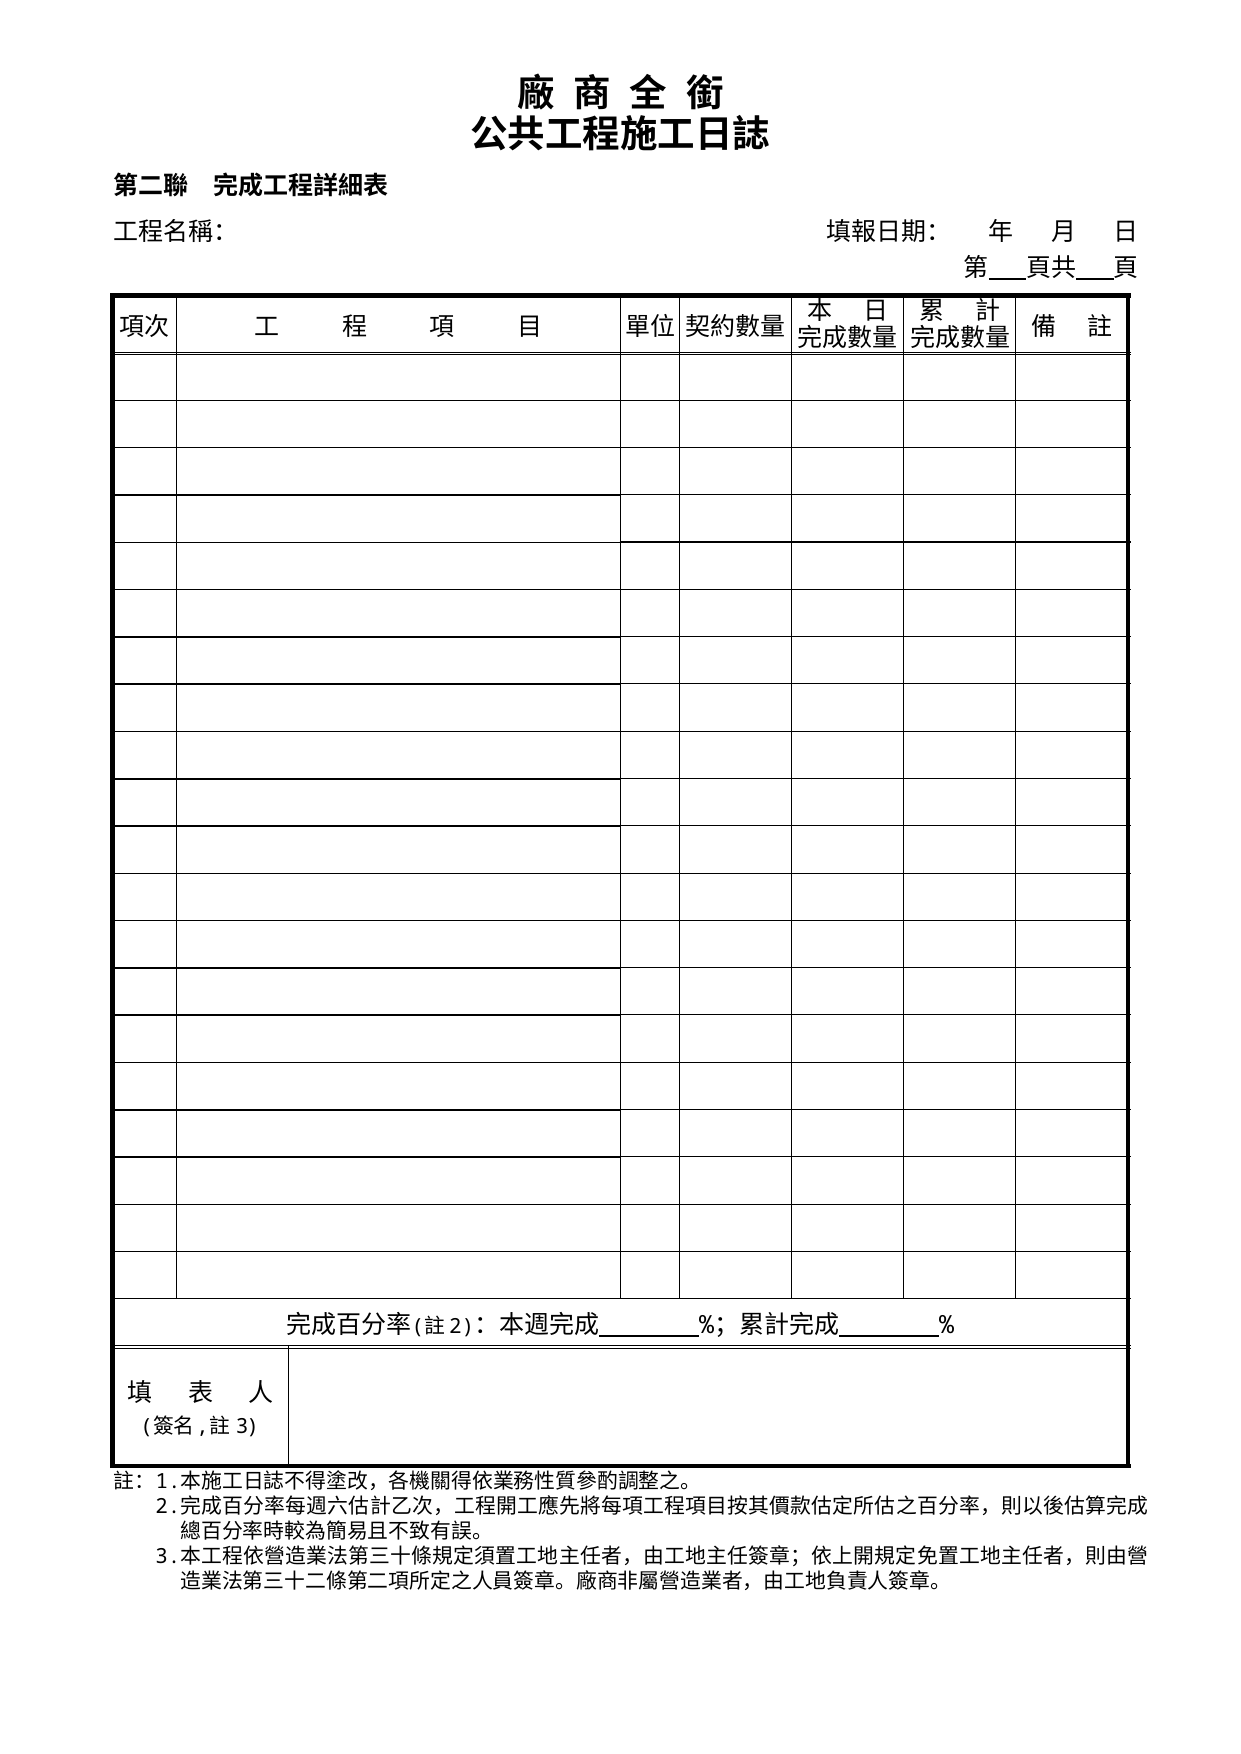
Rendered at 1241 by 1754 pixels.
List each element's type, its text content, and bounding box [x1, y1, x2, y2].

table_header 工程項目 [177, 298, 620, 352]
table_cell [792, 1252, 903, 1298]
table_cell [177, 921, 620, 967]
table_cell [904, 732, 1015, 778]
table_cell [904, 448, 1015, 494]
table_cell [904, 1252, 1015, 1298]
table_cell [177, 638, 620, 683]
table_cell [792, 874, 903, 920]
table_header 累計 完成數量 [904, 298, 1015, 352]
table_cell [1016, 1252, 1126, 1298]
table_cell [904, 1110, 1015, 1156]
table_cell [115, 496, 176, 541]
table_cell [792, 590, 903, 636]
table_cell [1016, 968, 1126, 1014]
table_cell [115, 1016, 176, 1062]
table_cell [115, 969, 176, 1014]
table_cell [621, 1205, 679, 1251]
table_cell [177, 401, 620, 447]
table_cell [621, 543, 679, 589]
table_cell [621, 590, 679, 636]
table_cell [680, 355, 791, 399]
table_cell [621, 684, 679, 731]
table_cell [621, 355, 679, 399]
table_cell [177, 1252, 620, 1298]
table_cell [792, 1110, 903, 1156]
table_cell [177, 732, 620, 778]
table_header 契約數量 [680, 298, 791, 352]
table_cell [1016, 1015, 1126, 1062]
table_cell [680, 684, 791, 731]
table_cell [1016, 1110, 1126, 1156]
table_cell [621, 401, 679, 447]
table_cell [904, 590, 1015, 636]
table_cell [115, 921, 176, 967]
table_cell [115, 401, 176, 447]
table_cell [1016, 401, 1126, 447]
table_cell [177, 685, 620, 731]
table_cell [792, 1205, 903, 1251]
table_cell [792, 401, 903, 447]
table_cell [792, 826, 903, 872]
table_cell [904, 1205, 1015, 1251]
table_cell [621, 1110, 679, 1156]
table_cell [1016, 590, 1126, 636]
table_cell [177, 874, 620, 920]
table_cell [1016, 684, 1126, 731]
table_header 項次 [115, 298, 176, 352]
table_cell [904, 637, 1015, 683]
table_cell [680, 448, 791, 494]
table_cell [621, 637, 679, 683]
table_cell [904, 826, 1015, 872]
text 2.完成百分率每週六估計乙次，工程開工應先將每項工程項目按其價款估定所估之百分率，則以後估算完成總百分率時較為簡易且不致有誤。 [155, 1493, 1152, 1543]
table_header 備註 [1016, 298, 1126, 352]
table_cell [792, 684, 903, 731]
table_cell [177, 1016, 620, 1062]
table_cell [621, 874, 679, 920]
table_cell [1016, 732, 1126, 778]
table_cell [792, 355, 903, 399]
table_cell [904, 1063, 1015, 1109]
table_cell [115, 1205, 176, 1251]
table_cell [177, 780, 620, 825]
table_cell [680, 968, 791, 1014]
table_cell [680, 921, 791, 967]
table_cell [1016, 826, 1126, 872]
text 3.本工程依營造業法第三十條規定須置工地主任者，由工地主任簽章；依上開規定免置工地主任者，則由營造業法第三十二條第二項所定之人員簽章。廠商非屬營造業者，由工地負責人簽章。 [155, 1543, 1152, 1593]
table_cell [177, 1158, 620, 1203]
table_cell [621, 732, 679, 778]
table_cell [115, 590, 176, 636]
table_header 單位 [621, 298, 679, 352]
table_cell [115, 1063, 176, 1109]
table_cell [680, 874, 791, 920]
table_cell [792, 1015, 903, 1062]
table_cell [680, 1015, 791, 1062]
table_cell [621, 826, 679, 872]
table_cell [115, 638, 176, 683]
table_cell [621, 495, 679, 541]
table_cell [115, 780, 176, 825]
table_cell [177, 448, 620, 494]
table_cell [1016, 779, 1126, 825]
table_header 本日 完成數量 [792, 298, 903, 352]
table_cell [792, 448, 903, 494]
table_cell [115, 355, 176, 399]
table_cell [115, 448, 176, 494]
table_cell [680, 495, 791, 541]
table_cell [680, 1110, 791, 1156]
table_cell [177, 590, 620, 636]
table_cell [177, 496, 620, 541]
table_cell 完成百分率(註2)：本週完成 %；累計完成 % [115, 1299, 1126, 1345]
table_cell [904, 874, 1015, 920]
table_cell [1016, 1205, 1126, 1251]
table_cell [115, 827, 176, 872]
table_cell [1016, 543, 1126, 589]
table_cell [621, 1015, 679, 1062]
table_cell [1016, 921, 1126, 967]
table_cell [1016, 495, 1126, 541]
text 公共工程施工日誌 [89, 114, 1152, 156]
table_cell [177, 1111, 620, 1156]
table_cell [904, 1157, 1015, 1203]
text 第 頁共 頁 [114, 247, 1152, 284]
table_cell [1016, 1157, 1126, 1203]
table_cell [680, 590, 791, 636]
table_cell [680, 1063, 791, 1109]
table_cell [792, 495, 903, 541]
table_cell [904, 401, 1015, 447]
table_cell [289, 1349, 1126, 1463]
text 工程名稱： 填報日期： 年 月 日 [114, 211, 1152, 247]
table_cell [1016, 874, 1126, 920]
table_cell [680, 637, 791, 683]
table_cell [904, 684, 1015, 731]
table_cell [792, 779, 903, 825]
text 註：1.本施工日誌不得塗改，各機關得依業務性質參酌調整之。 [114, 1468, 1152, 1493]
table_cell [792, 543, 903, 589]
table_cell [904, 921, 1015, 967]
table_cell [621, 921, 679, 967]
table_cell [177, 543, 620, 589]
text 廠 商 全 銜 [89, 73, 1152, 114]
table_cell [680, 732, 791, 778]
table_cell [680, 779, 791, 825]
table_cell [792, 1157, 903, 1203]
table_cell [680, 1252, 791, 1298]
table_cell [904, 1015, 1015, 1062]
table_cell [680, 401, 791, 447]
table_cell [115, 732, 176, 778]
table_cell [904, 495, 1015, 541]
table_cell [115, 874, 176, 920]
text 第二聯 完成工程詳細表 [114, 166, 1152, 202]
table_cell [904, 355, 1015, 399]
table_cell [680, 543, 791, 589]
table_cell [621, 968, 679, 1014]
table_cell [621, 1252, 679, 1298]
table_cell [1016, 355, 1126, 399]
table_cell [680, 1157, 791, 1203]
table_cell [904, 779, 1015, 825]
table_cell [1016, 448, 1126, 494]
table_cell [904, 968, 1015, 1014]
table_cell [177, 355, 620, 399]
table_cell [1016, 1063, 1126, 1109]
table_cell [621, 1063, 679, 1109]
table_cell [621, 1157, 679, 1203]
table_cell [177, 969, 620, 1014]
table_cell [177, 1063, 620, 1109]
table_cell [904, 543, 1015, 589]
table_cell [177, 827, 620, 872]
table_cell [115, 1252, 176, 1298]
table_cell [177, 1205, 620, 1251]
table_cell [792, 968, 903, 1014]
table_cell [115, 685, 176, 731]
table_cell [792, 637, 903, 683]
table_cell [680, 1205, 791, 1251]
table_cell [115, 1158, 176, 1203]
table_cell [792, 1063, 903, 1109]
table_cell [792, 732, 903, 778]
table_cell [621, 779, 679, 825]
table_cell [1016, 637, 1126, 683]
table_cell [621, 448, 679, 494]
table_cell 填表人 (簽名,註3) [115, 1349, 288, 1463]
table_cell [680, 826, 791, 872]
table_cell [115, 1111, 176, 1156]
table_cell [792, 921, 903, 967]
table_cell [115, 543, 176, 589]
